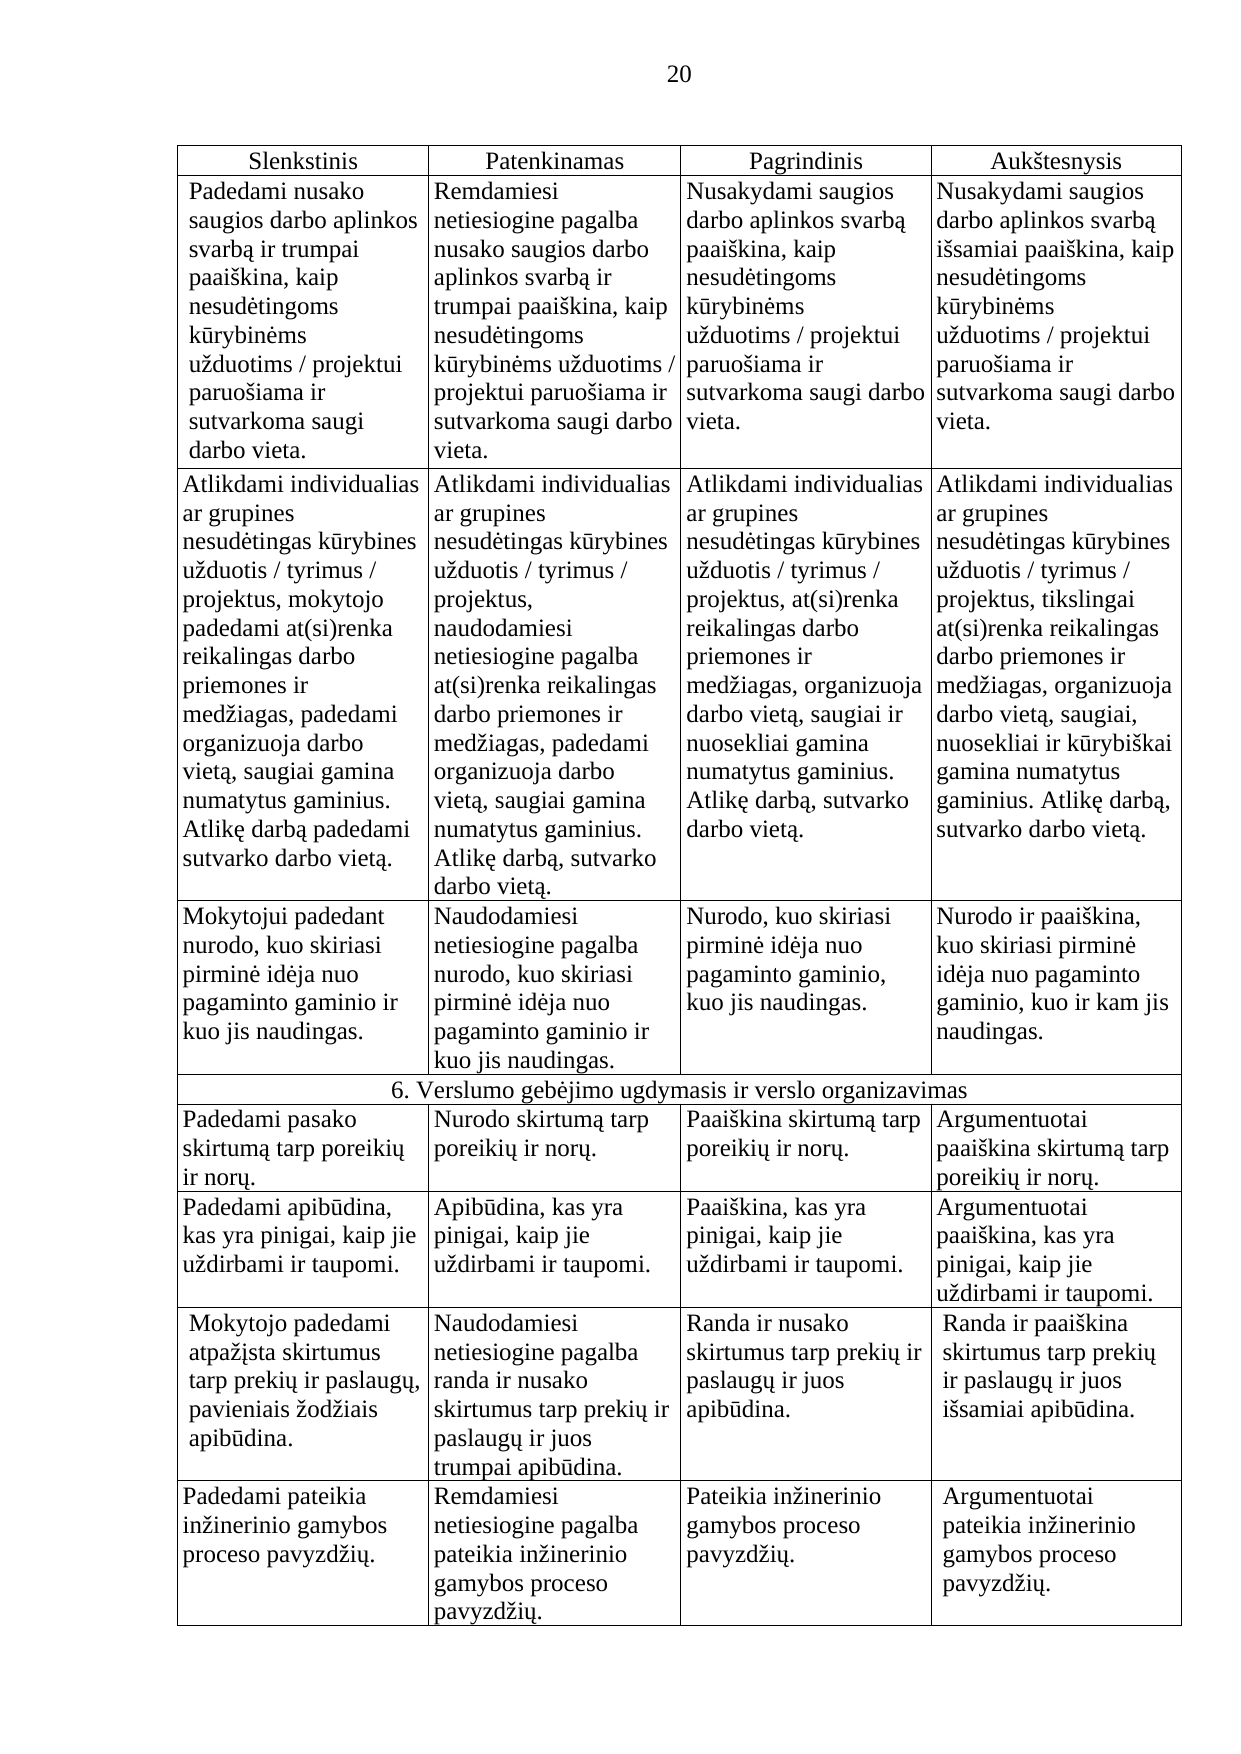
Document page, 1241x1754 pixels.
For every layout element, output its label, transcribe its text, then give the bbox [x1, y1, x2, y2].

table_cell Padedami apibūdina, kas yra pinigai, kaip jie uždirbami ir taupomi. [178, 1192, 428, 1307]
table_cell Randa ir nusako skirtumus tarp prekių ir paslaugų ir juos apibūdina. [681, 1308, 931, 1480]
table_cell Nurodo ir paaiškina, kuo skiriasi pirminė idėja nuo pagaminto gaminio, kuo ir kam jis naudingas. [932, 901, 1181, 1074]
table_header Patenkinamas [429, 146, 680, 175]
table_cell Nurodo skirtumą tarp poreikių ir norų. [429, 1105, 680, 1191]
table_cell Remdamiesi netiesiogine pagalba nusako saugios darbo aplinkos svarbą ir trumpai paaiškina, kaip nesudėtingoms kūrybinėms užduotims / projektui paruošiama ir sutvarkoma saugi darbo vieta. [429, 176, 680, 468]
table_cell Padedami pasako skirtumą tarp poreikių ir norų. [178, 1105, 428, 1191]
table_cell Nusakydami saugios darbo aplinkos svarbą išsamiai paaiškina, kaip nesudėtingoms kūrybinėms užduotims / projektui paruošiama ir sutvarkoma saugi darbo vieta. [932, 176, 1181, 468]
table_cell Remdamiesi netiesiogine pagalba pateikia inžinerinio gamybos proceso pavyzdžių. [429, 1481, 680, 1625]
table_cell Mokytojo padedami atpažįsta skirtumus tarp prekių ir paslaugų, pavieniais žodžiais apibūdina. [178, 1308, 428, 1480]
table_cell Paaiškina, kas yra pinigai, kaip jie uždirbami ir taupomi. [681, 1192, 931, 1307]
table_cell Atlikdami individualias ar grupines nesudėtingas kūrybines užduotis / tyrimus / projektus, mokytojo padedami at(si)renka reikalingas darbo priemones ir medžiagas, padedami organizuoja darbo vietą, saugiai gamina numatytus gaminius. Atlikę darbą padedami sutvarko darbo vietą. [178, 469, 428, 900]
table_cell 6. Verslumo gebėjimo ugdymasis ir verslo organizavimas [178, 1075, 1181, 1103]
table_cell Padedami pateikia inžinerinio gamybos proceso pavyzdžių. [178, 1481, 428, 1625]
table_cell Atlikdami individualias ar grupines nesudėtingas kūrybines užduotis / tyrimus / projektus, at(si)renka reikalingas darbo priemones ir medžiagas, organizuoja darbo vietą, saugiai ir nuosekliai gamina numatytus gaminius. Atlikę darbą, sutvarko darbo vietą. [681, 469, 931, 900]
table_cell Naudodamiesi netiesiogine pagalba randa ir nusako skirtumus tarp prekių ir paslaugų ir juos trumpai apibūdina. [429, 1308, 680, 1480]
table_cell Pateikia inžinerinio gamybos proceso pavyzdžių. [681, 1481, 931, 1625]
table_header Pagrindinis [681, 146, 931, 175]
table_cell Naudodamiesi netiesiogine pagalba nurodo, kuo skiriasi pirminė idėja nuo pagaminto gaminio ir kuo jis naudingas. [429, 901, 680, 1074]
table_cell Padedami nusako saugios darbo aplinkos svarbą ir trumpai paaiškina, kaip nesudėtingoms kūrybinėms užduotims / projektui paruošiama ir sutvarkoma saugi darbo vieta. [178, 176, 428, 468]
table_header Slenkstinis [178, 146, 428, 175]
table_cell Nusakydami saugios darbo aplinkos svarbą paaiškina, kaip nesudėtingoms kūrybinėms užduotims / projektui paruošiama ir sutvarkoma saugi darbo vieta. [681, 176, 931, 468]
table_cell Argumentuotai pateikia inžinerinio gamybos proceso pavyzdžių. [932, 1481, 1181, 1625]
table_header Aukštesnysis [932, 146, 1181, 175]
table_cell Atlikdami individualias ar grupines nesudėtingas kūrybines užduotis / tyrimus / projektus, naudodamiesi netiesiogine pagalba at(si)renka reikalingas darbo priemones ir medžiagas, padedami organizuoja darbo vietą, saugiai gamina numatytus gaminius. Atlikę darbą, sutvarko darbo vietą. [429, 469, 680, 900]
table_cell Argumentuotai paaiškina skirtumą tarp poreikių ir norų. [932, 1105, 1181, 1191]
table_cell Randa ir paaiškina skirtumus tarp prekių ir paslaugų ir juos išsamiai apibūdina. [932, 1308, 1181, 1480]
table_cell Argumentuotai paaiškina, kas yra pinigai, kaip jie uždirbami ir taupomi. [932, 1192, 1181, 1307]
table_cell Atlikdami individualias ar grupines nesudėtingas kūrybines užduotis / tyrimus / projektus, tikslingai at(si)renka reikalingas darbo priemones ir medžiagas, organizuoja darbo vietą, saugiai, nuosekliai ir kūrybiškai gamina numatytus gaminius. Atlikę darbą, sutvarko darbo vietą. [932, 469, 1181, 900]
table_cell Mokytojui padedant nurodo, kuo skiriasi pirminė idėja nuo pagaminto gaminio ir kuo jis naudingas. [178, 901, 428, 1074]
table_cell Paaiškina skirtumą tarp poreikių ir norų. [681, 1105, 931, 1191]
table_cell Nurodo, kuo skiriasi pirminė idėja nuo pagaminto gaminio, kuo jis naudingas. [681, 901, 931, 1074]
table_cell Apibūdina, kas yra pinigai, kaip jie uždirbami ir taupomi. [429, 1192, 680, 1307]
